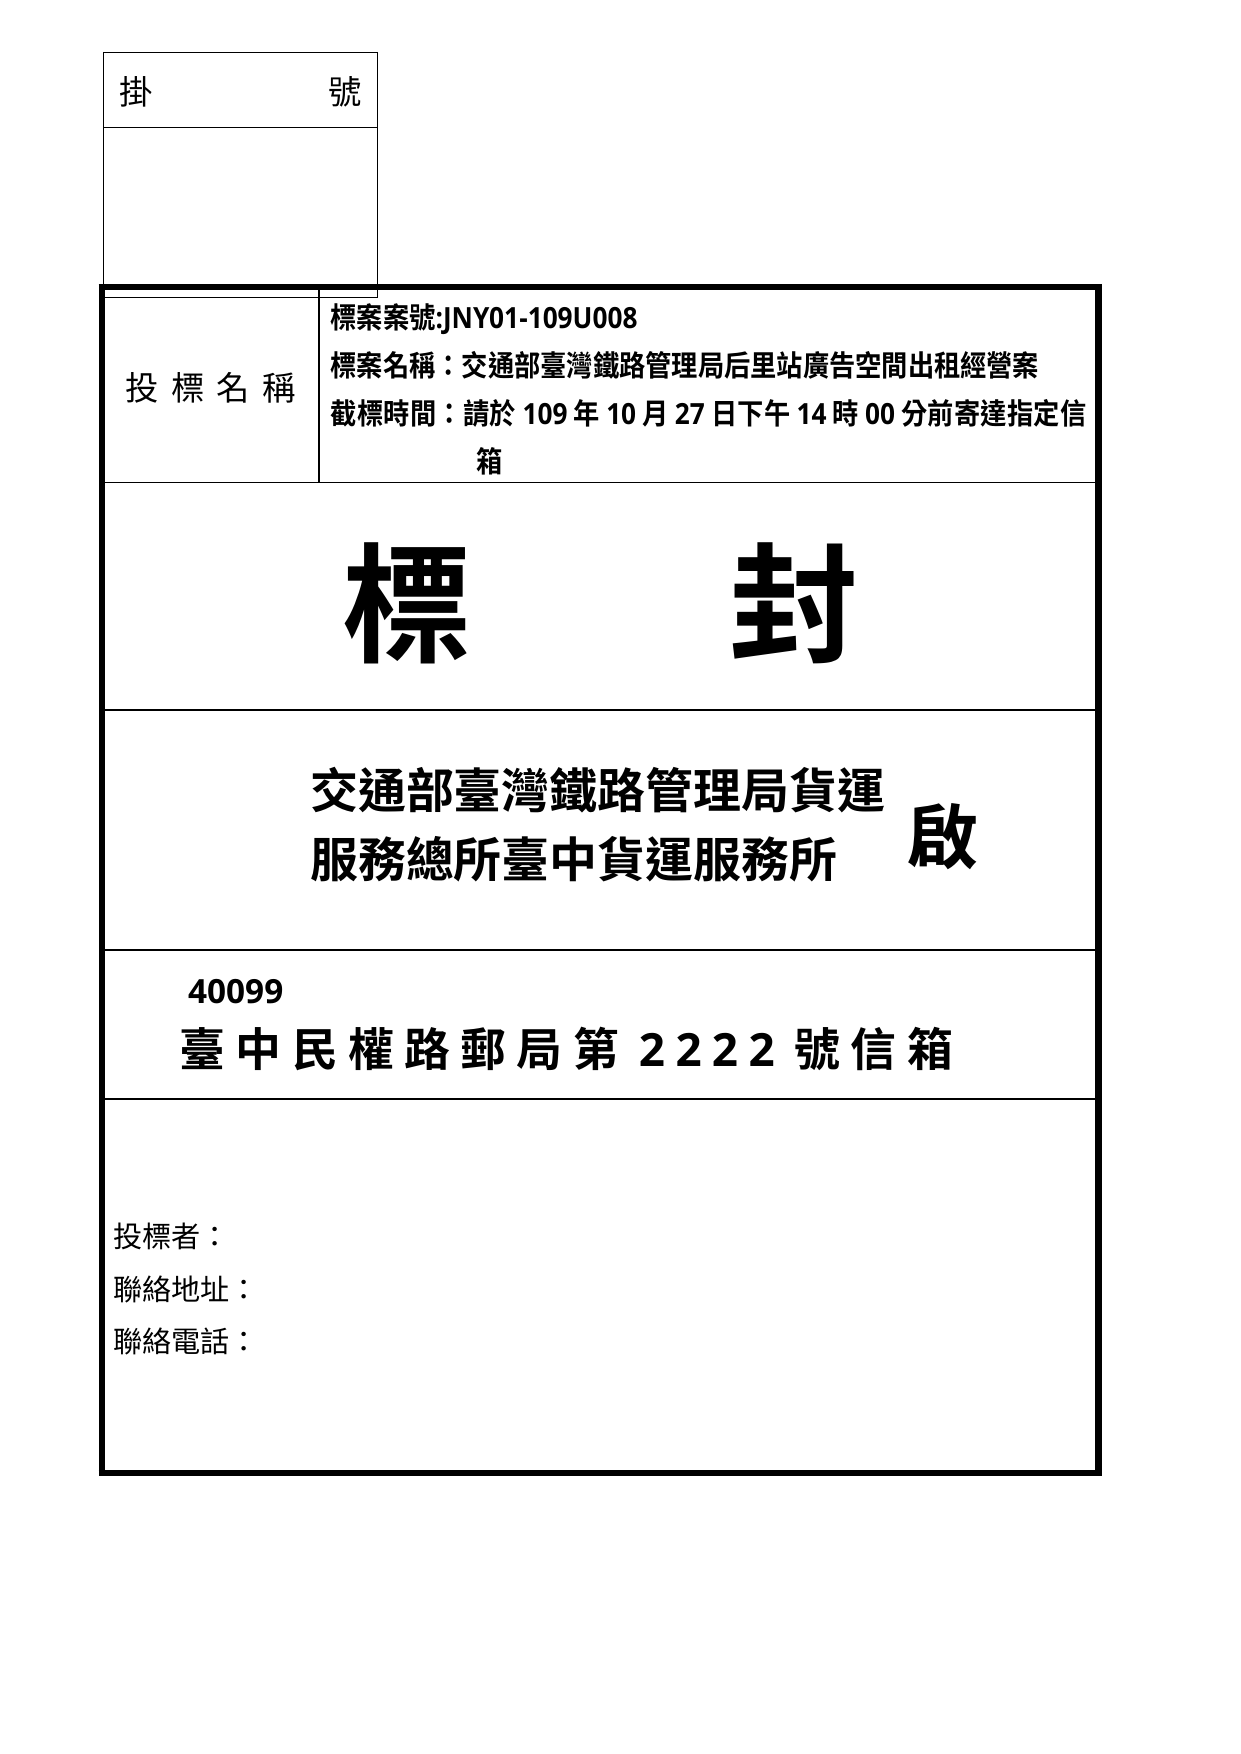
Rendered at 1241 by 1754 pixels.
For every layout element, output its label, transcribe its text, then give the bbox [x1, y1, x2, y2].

table_cell 交通部臺灣鐵路管理局貨運服務總所臺中貨運服務所 啟 [105, 711, 1095, 949]
table_cell 標 封 [105, 483, 1095, 709]
table_cell 40099 臺中民權路郵局第2222號信箱 [105, 951, 1095, 1098]
table_header 投標名稱 [105, 290, 318, 482]
table_cell [104, 128, 377, 284]
table_header 掛號 [104, 53, 377, 127]
table_header 標案案號:JNY01-109U008 標案名稱：交通部臺灣鐵路管理局后里站廣告空間出租經營案 截標時間：請於109年10月27日下午14時00分前寄達指定信箱 [320, 290, 1095, 482]
table_cell 投標者： 聯絡地址： 聯絡電話： [105, 1100, 1095, 1469]
